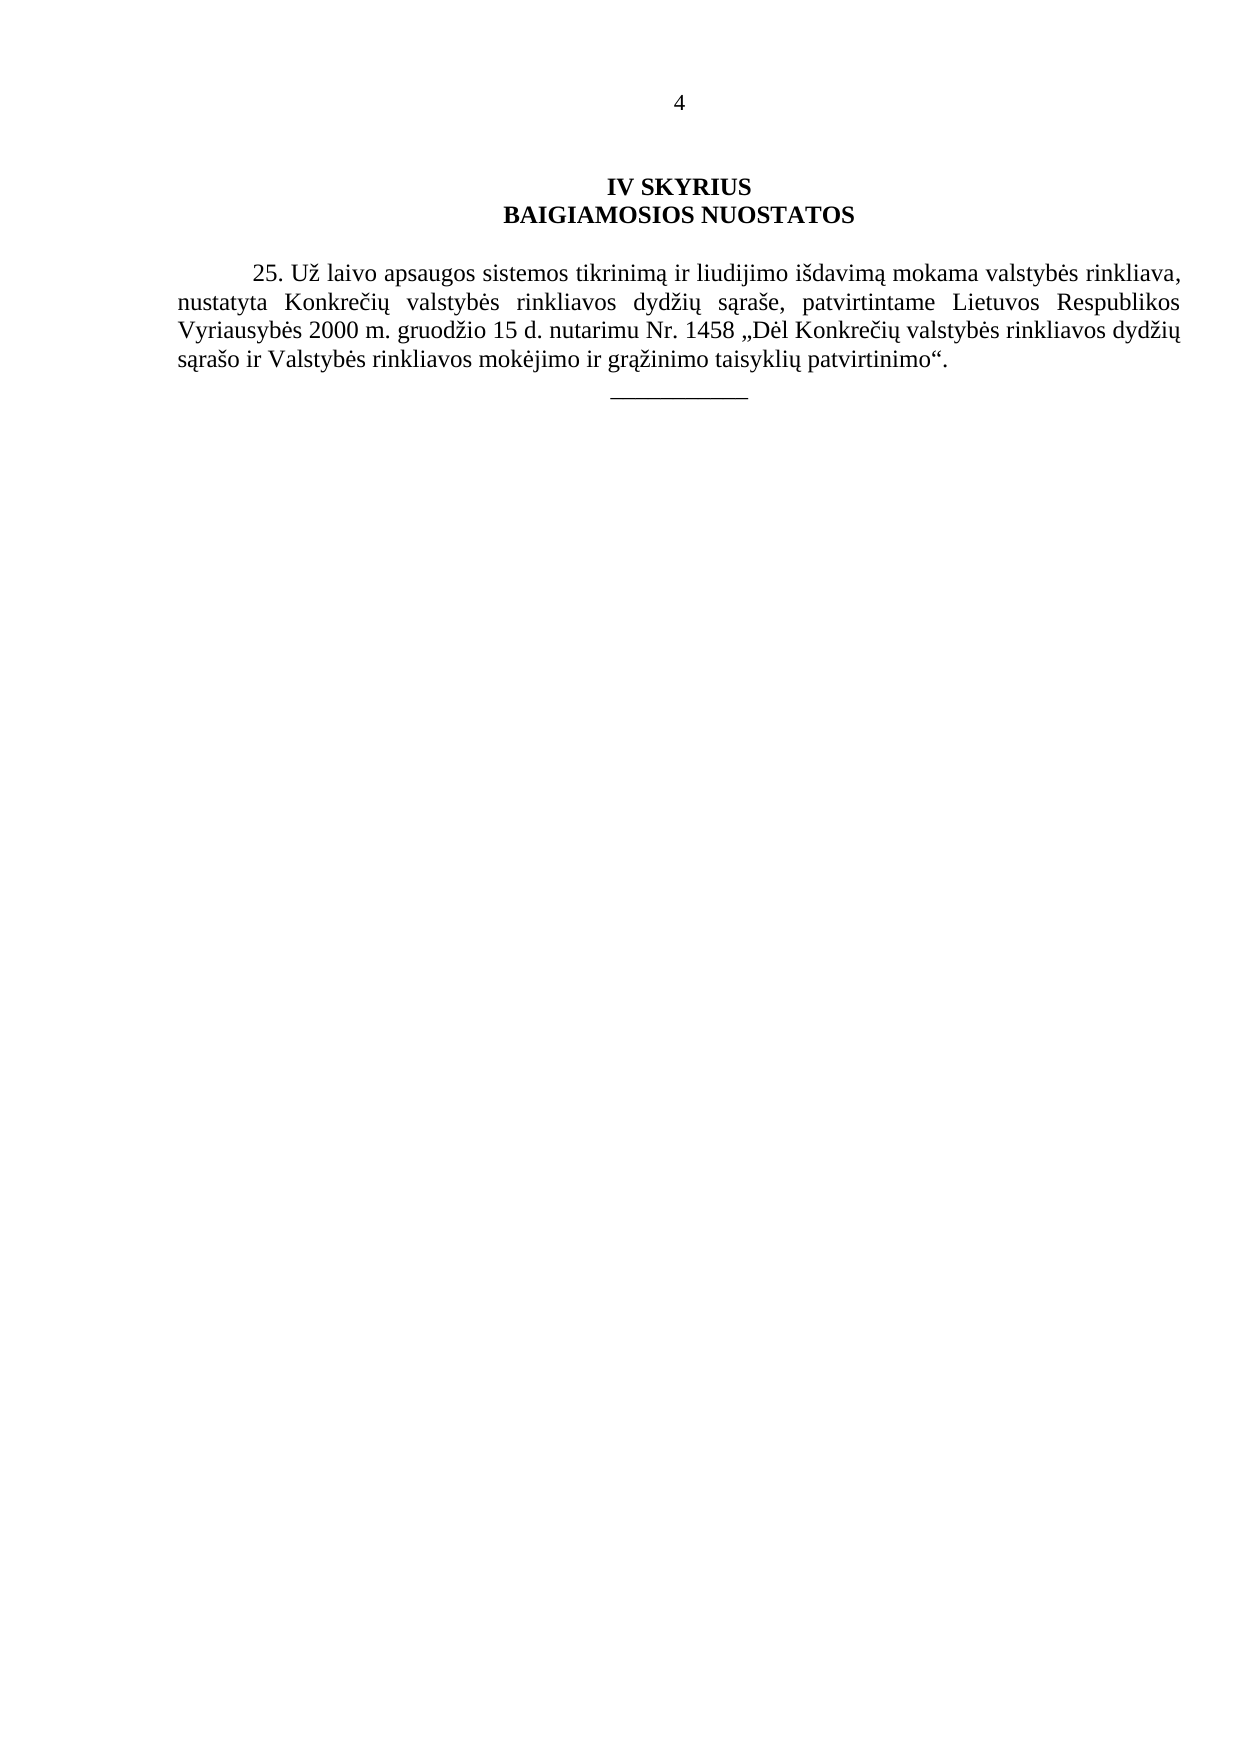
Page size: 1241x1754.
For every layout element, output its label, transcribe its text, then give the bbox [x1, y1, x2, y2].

text BAIGIAMOSIOS NUOSTATOS [177, 201, 1181, 229]
text IV SKYRIUS [177, 172, 1181, 201]
text 25. Už laivo apsaugos sistemos tikrinimą ir liudijimo išdavimą mokama valstybės rinkliava, nustatyta Konkrečių valstybės rinkliavos dydžių sąraše, patvirtintame Lietuvos Respublikos Vyriausybės 2000 m. gruodžio 15 d. nutarimu Nr. 1458 „Dėl Konkrečių valstybės rinkliavos dydžių sąrašo ir Valstybės rinkliavos mokėjimo ir grąžinimo taisyklių patvirtinimo“. [177, 258, 1181, 373]
text ___________ [177, 373, 1181, 402]
